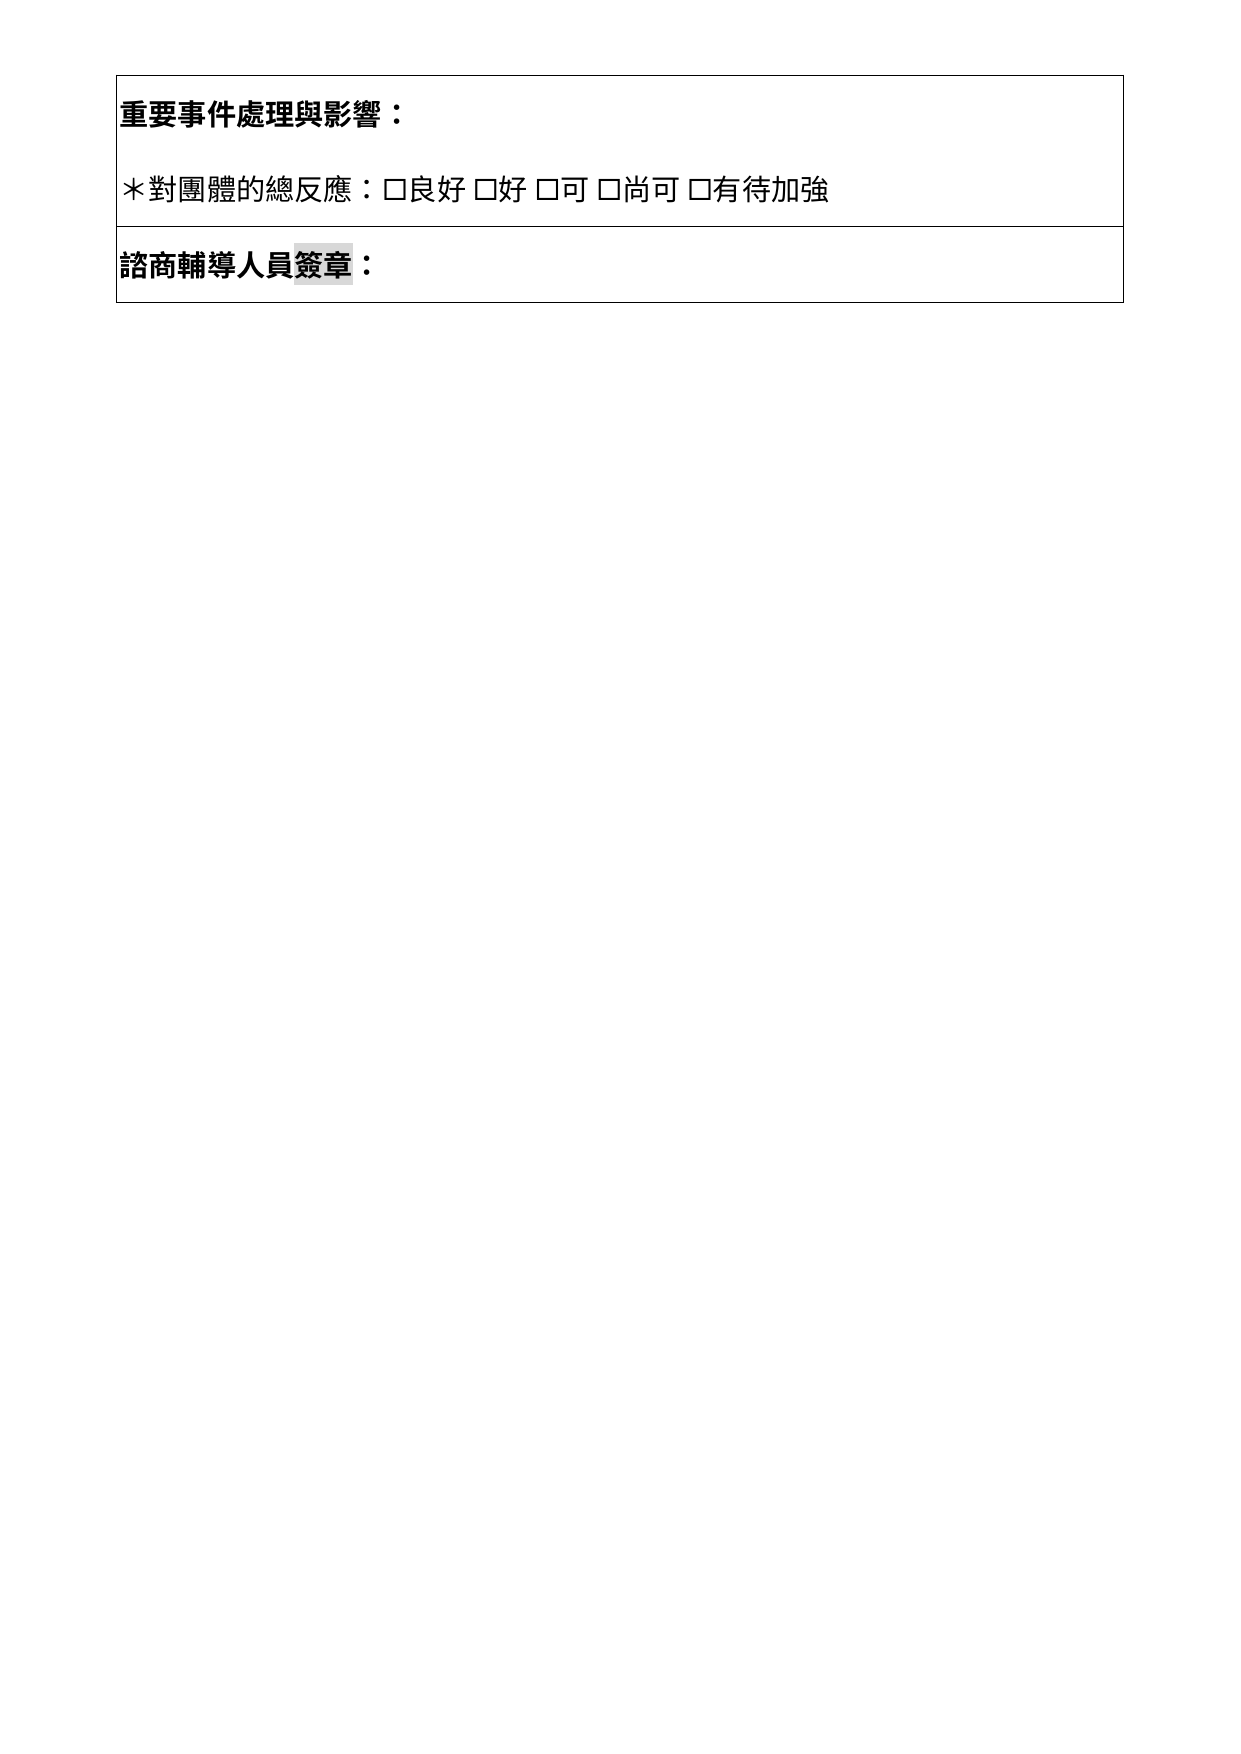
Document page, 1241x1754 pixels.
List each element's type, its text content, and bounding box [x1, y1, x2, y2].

table_cell 諮商輔導人員簽章： [117, 227, 1123, 302]
table_cell 重要事件處理與影響： ＊對團體的總反應：良好 好 可 尚可 有待加強 [117, 76, 1123, 226]
